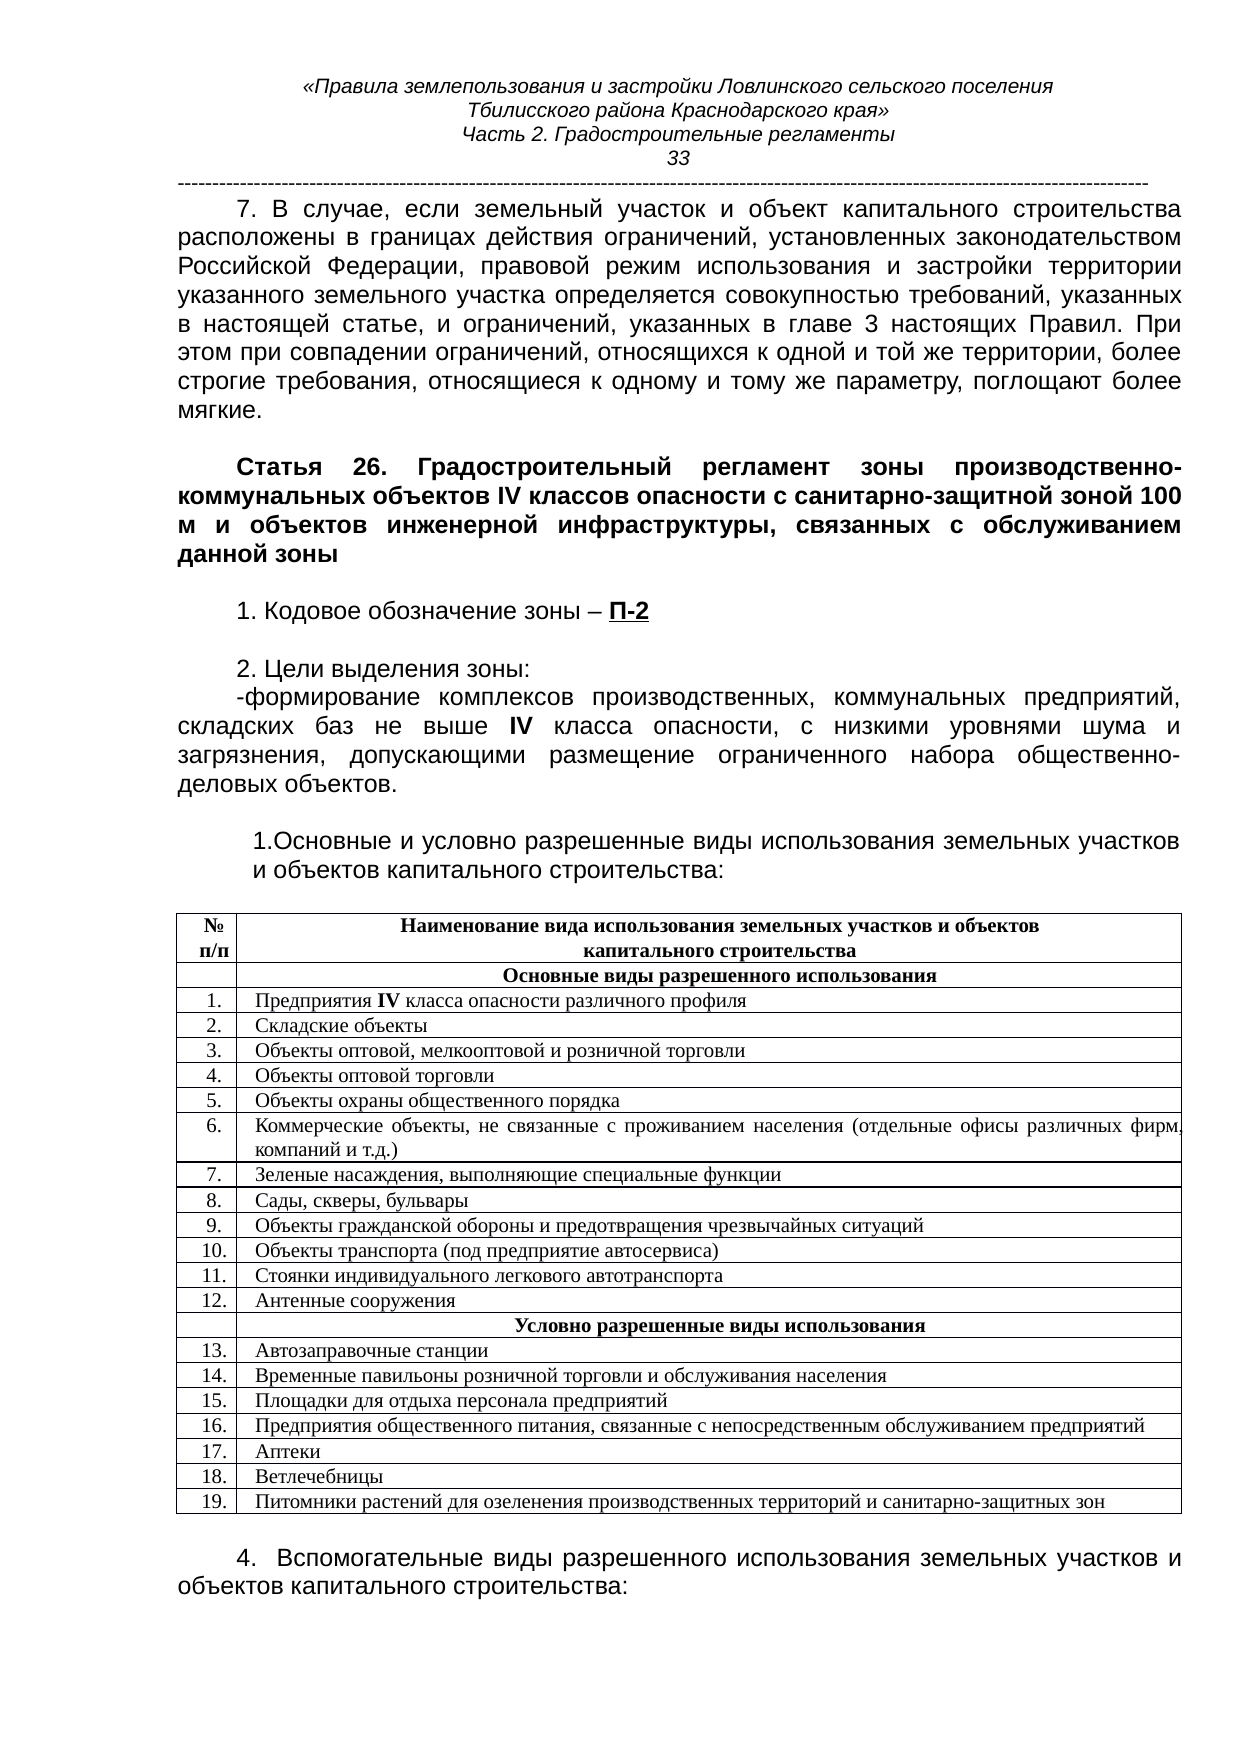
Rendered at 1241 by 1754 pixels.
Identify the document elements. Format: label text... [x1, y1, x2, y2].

table_cell Временные павильоны розничной торговли и обслуживания населения [237, 1363, 1181, 1387]
text -формирование комплексов производственных, коммунальных предприятий, складских баз не выше IV класса опасности, с низкими уровнями шума и загрязнения, допускающими размещение ограниченного набора общественно-деловых объектов. [177, 682, 1181, 797]
table_cell Коммерческие объекты, не связанные с проживанием населения (отдельные офисы различных фирм, компаний и т.д.) [237, 1113, 1181, 1161]
table_cell 15. [177, 1388, 236, 1412]
table_cell Условно разрешенные виды использования [237, 1313, 1181, 1337]
table_cell 10. [177, 1238, 236, 1262]
table_cell 9. [177, 1213, 236, 1237]
table_cell Антенные сооружения [237, 1288, 1181, 1312]
table_cell Аптеки [237, 1439, 1181, 1463]
table_cell Сады, скверы, бульвары [237, 1188, 1181, 1212]
table_cell Автозаправочные станции [237, 1338, 1181, 1362]
table_cell Ветлечебницы [237, 1464, 1181, 1488]
table_cell Объекты гражданской обороны и предотвращения чрезвычайных ситуаций [237, 1213, 1181, 1237]
text 2. Цели выделения зоны: [177, 654, 1196, 682]
table_cell Питомники растений для озеленения производственных территорий и санитарно-защитных зон [237, 1489, 1181, 1513]
table_cell 3. [177, 1038, 236, 1062]
table_cell 14. [177, 1363, 236, 1387]
text 7. В случае, если земельный участок и объект капитального строительства расположены в границах действия ограничений, установленных законодательством Российской Федерации, правовой режим использования и застройки территории указанного земельного участка определяется совокупностью требований, указанных в настоящей статье, и ограничений, указанных в главе 3 настоящих Правил. При этом при совпадении ограничений, относящихся к одной и той же территории, более строгие требования, относящиеся к одному и тому же параметру, поглощают более мягкие. [177, 194, 1183, 424]
table_cell 8. [177, 1188, 236, 1212]
table_cell 5. [177, 1088, 236, 1112]
text Статья 26. Градостроительный регламент зоны производственно-коммунальных объектов IV классов опасности с санитарно-защитной зоной 100 м и объектов инженерной инфраструктуры, связанных с обслуживанием данной зоны [177, 452, 1183, 567]
table_cell Предприятия общественного питания, связанные с непосредственным обслуживанием предприятий [237, 1414, 1181, 1437]
table_cell 2. [177, 1013, 236, 1037]
table_cell 11. [177, 1263, 236, 1287]
text 1.Основные и условно разрешенные виды использования земельных участков и объектов капитального строительства: [252, 826, 1181, 884]
table_cell 7. [177, 1163, 236, 1186]
table_cell 17. [177, 1439, 236, 1463]
text 4. Вспомогательные виды разрешенного использования земельных участков и объектов капитального строительства: [177, 1543, 1183, 1600]
table_cell Стоянки индивидуального легкового автотранспорта [237, 1263, 1181, 1287]
table_cell Складские объекты [237, 1013, 1181, 1037]
table_cell [177, 1313, 236, 1337]
table_cell 19. [177, 1489, 236, 1513]
table_cell Зеленые насаждения, выполняющие специальные функции [237, 1163, 1181, 1186]
table_header № п/п [177, 914, 236, 962]
table_cell Объекты транспорта (под предприятие автосервиса) [237, 1238, 1181, 1262]
table_cell Объекты охраны общественного порядка [237, 1088, 1181, 1112]
table_cell Основные виды разрешенного использования [237, 963, 1181, 987]
table_cell 4. [177, 1063, 236, 1087]
table_cell 18. [177, 1464, 236, 1488]
table_cell 1. [177, 988, 236, 1012]
table_cell Площадки для отдыха персонала предприятий [237, 1388, 1181, 1412]
table_cell Объекты оптовой торговли [237, 1063, 1181, 1087]
table_header Наименование вида использования земельных участков и объектов капитального строительства [237, 914, 1181, 962]
table_cell Объекты оптовой, мелкооптовой и розничной торговли [237, 1038, 1181, 1062]
table_cell 6. [177, 1113, 236, 1161]
table_cell Предприятия IV класса опасности различного профиля [237, 988, 1181, 1012]
table_cell 12. [177, 1288, 236, 1312]
table_cell 13. [177, 1338, 236, 1362]
table_cell 16. [177, 1414, 236, 1437]
text 1. Кодовое обозначение зоны – П-2 [177, 596, 1196, 625]
table_cell [177, 963, 236, 987]
